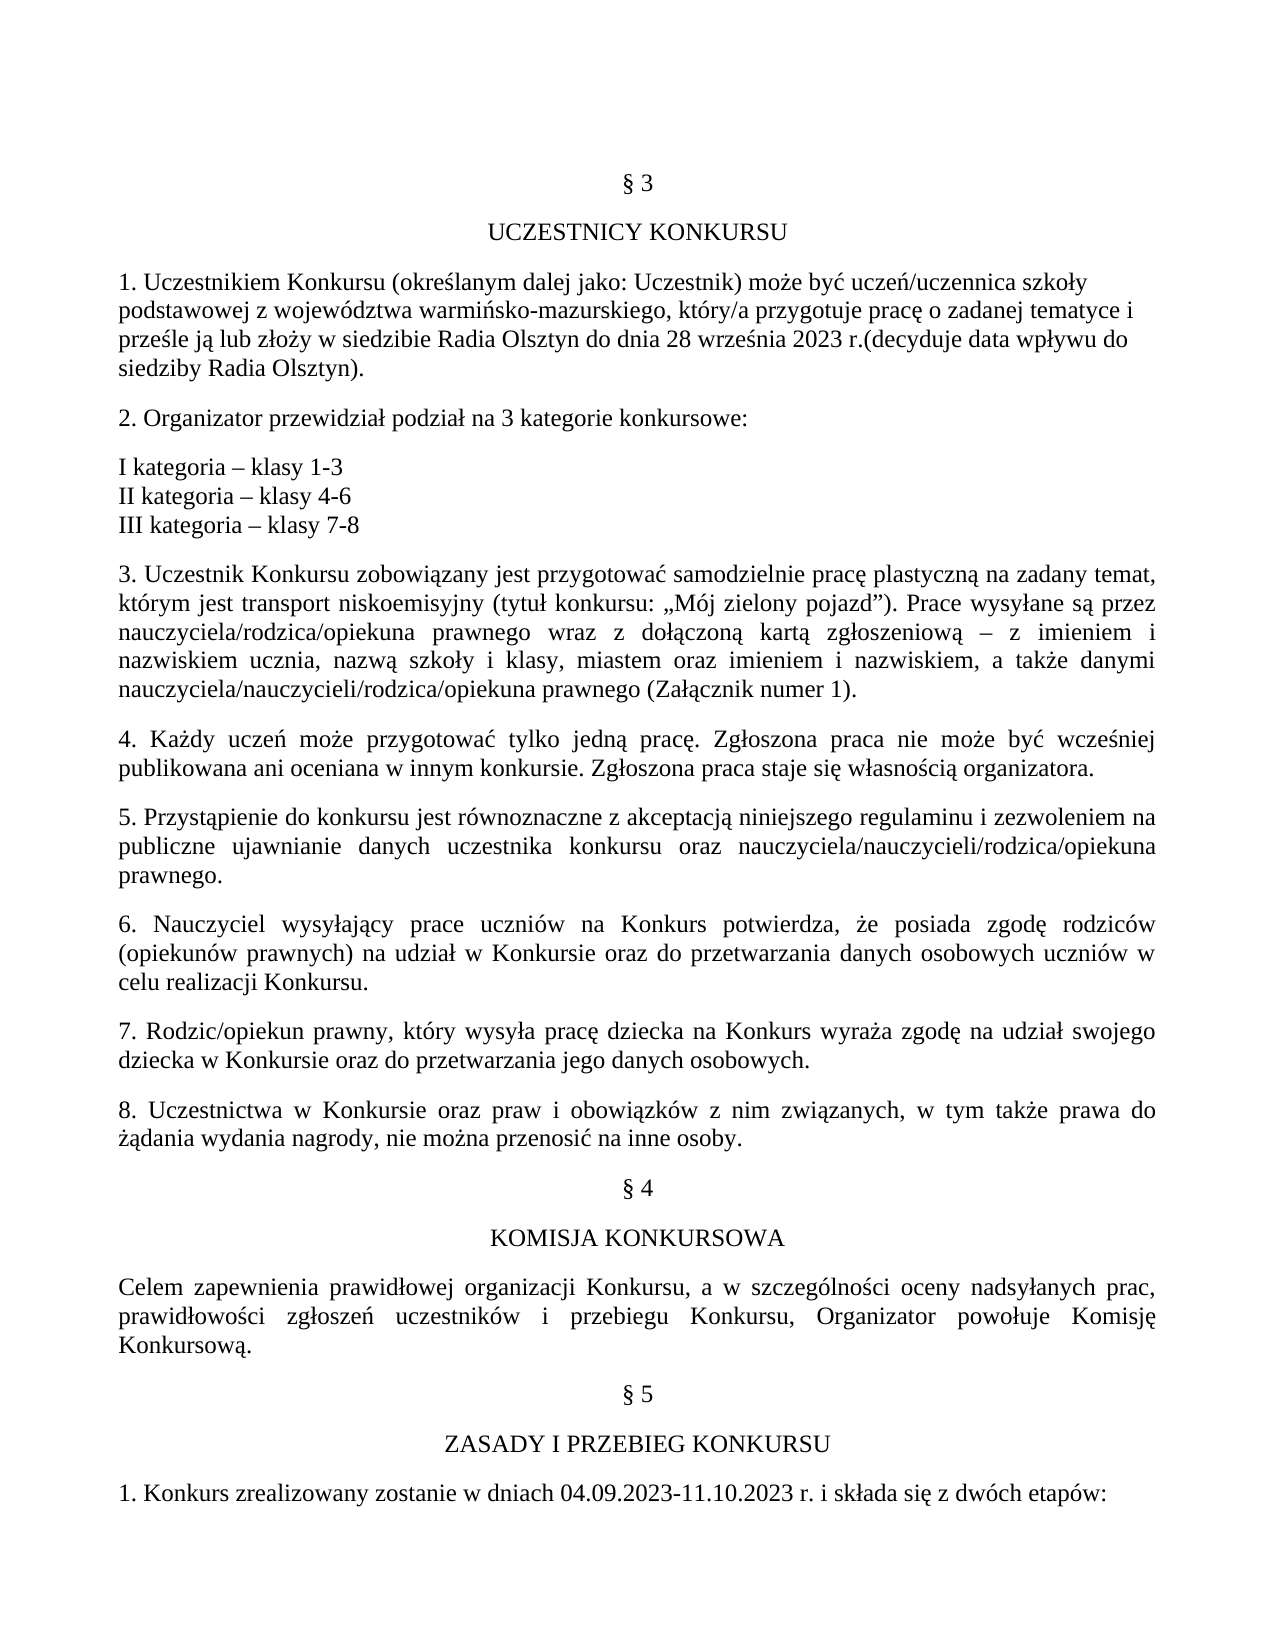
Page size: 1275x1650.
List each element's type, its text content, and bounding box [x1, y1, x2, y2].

text 6. Nauczyciel wysyłający prace uczniów na Konkurs potwierdza, że posiada zgodę rodziców (opiekunów prawnych) na udział w Konkursie oraz do przetwarzania danych osobowych uczniów w celu realizacji Konkursu. [118, 909, 1157, 996]
text § 4 [118, 1173, 1157, 1202]
text I kategoria – klasy 1-3 II kategoria – klasy 4-6 III kategoria – klasy 7-8 [118, 452, 1157, 538]
text 3. Uczestnik Konkursu zobowiązany jest przygotować samodzielnie pracę plastyczną na zadany temat, którym jest transport niskoemisyjny (tytuł konkursu: „Mój zielony pojazd”). Prace wysyłane są przez nauczyciela/rodzica/opiekuna prawnego wraz z dołączoną kartą zgłoszeniową – z imieniem i nazwiskiem ucznia, nazwą szkoły i klasy, miastem oraz imieniem i nazwiskiem, a także danymi nauczyciela/nauczycieli/rodzica/opiekuna prawnego (Załącznik numer 1). [118, 559, 1157, 703]
text § 3 [118, 168, 1157, 196]
text UCZESTNICY KONKURSU [118, 217, 1157, 246]
text 8. Uczestnictwa w Konkursie oraz praw i obowiązków z nim związanych, w tym także prawa do żądania wydania nagrody, nie można przenosić na inne osoby. [118, 1095, 1157, 1152]
text 4. Każdy uczeń może przygotować tylko jedną pracę. Zgłoszona praca nie może być wcześniej publikowana ani oceniana w innym konkursie. Zgłoszona praca staje się własnością organizatora. [118, 724, 1157, 781]
text 5. Przystąpienie do konkursu jest równoznaczne z akceptacją niniejszego regulaminu i zezwoleniem na publiczne ujawnianie danych uczestnika konkursu oraz nauczyciela/nauczycieli/rodzica/opiekuna prawnego. [118, 802, 1157, 888]
text ZASADY I PRZEBIEG KONKURSU [118, 1429, 1157, 1458]
text 1. Konkurs zrealizowany zostanie w dniach 04.09.2023-11.10.2023 r. i składa się z dwóch etapów: [118, 1478, 1157, 1507]
text Celem zapewnienia prawidłowej organizacji Konkursu, a w szczególności oceny nadsyłanych prac, prawidłowości zgłoszeń uczestników i przebiegu Konkursu, Organizator powołuje Komisję Konkursową. [118, 1272, 1157, 1358]
text 7. Rodzic/opiekun prawny, który wysyła pracę dziecka na Konkurs wyraża zgodę na udział swojego dziecka w Konkursie oraz do przetwarzania jego danych osobowych. [118, 1016, 1157, 1074]
text § 5 [118, 1379, 1157, 1408]
text KOMISJA KONKURSOWA [118, 1223, 1157, 1251]
text 2. Organizator przewidział podział na 3 kategorie konkursowe: [118, 403, 1157, 431]
text 1. Uczestnikiem Konkursu (określanym dalej jako: Uczestnik) może być uczeń/uczennica szkoły podstawowej z województwa warmińsko-mazurskiego, który/a przygotuje pracę o zadanej tematyce i prześle ją lub złoży w siedzibie Radia Olsztyn do dnia 28 września 2023 r.(decyduje data wpływu do siedziby Radia Olsztyn). [118, 267, 1157, 382]
